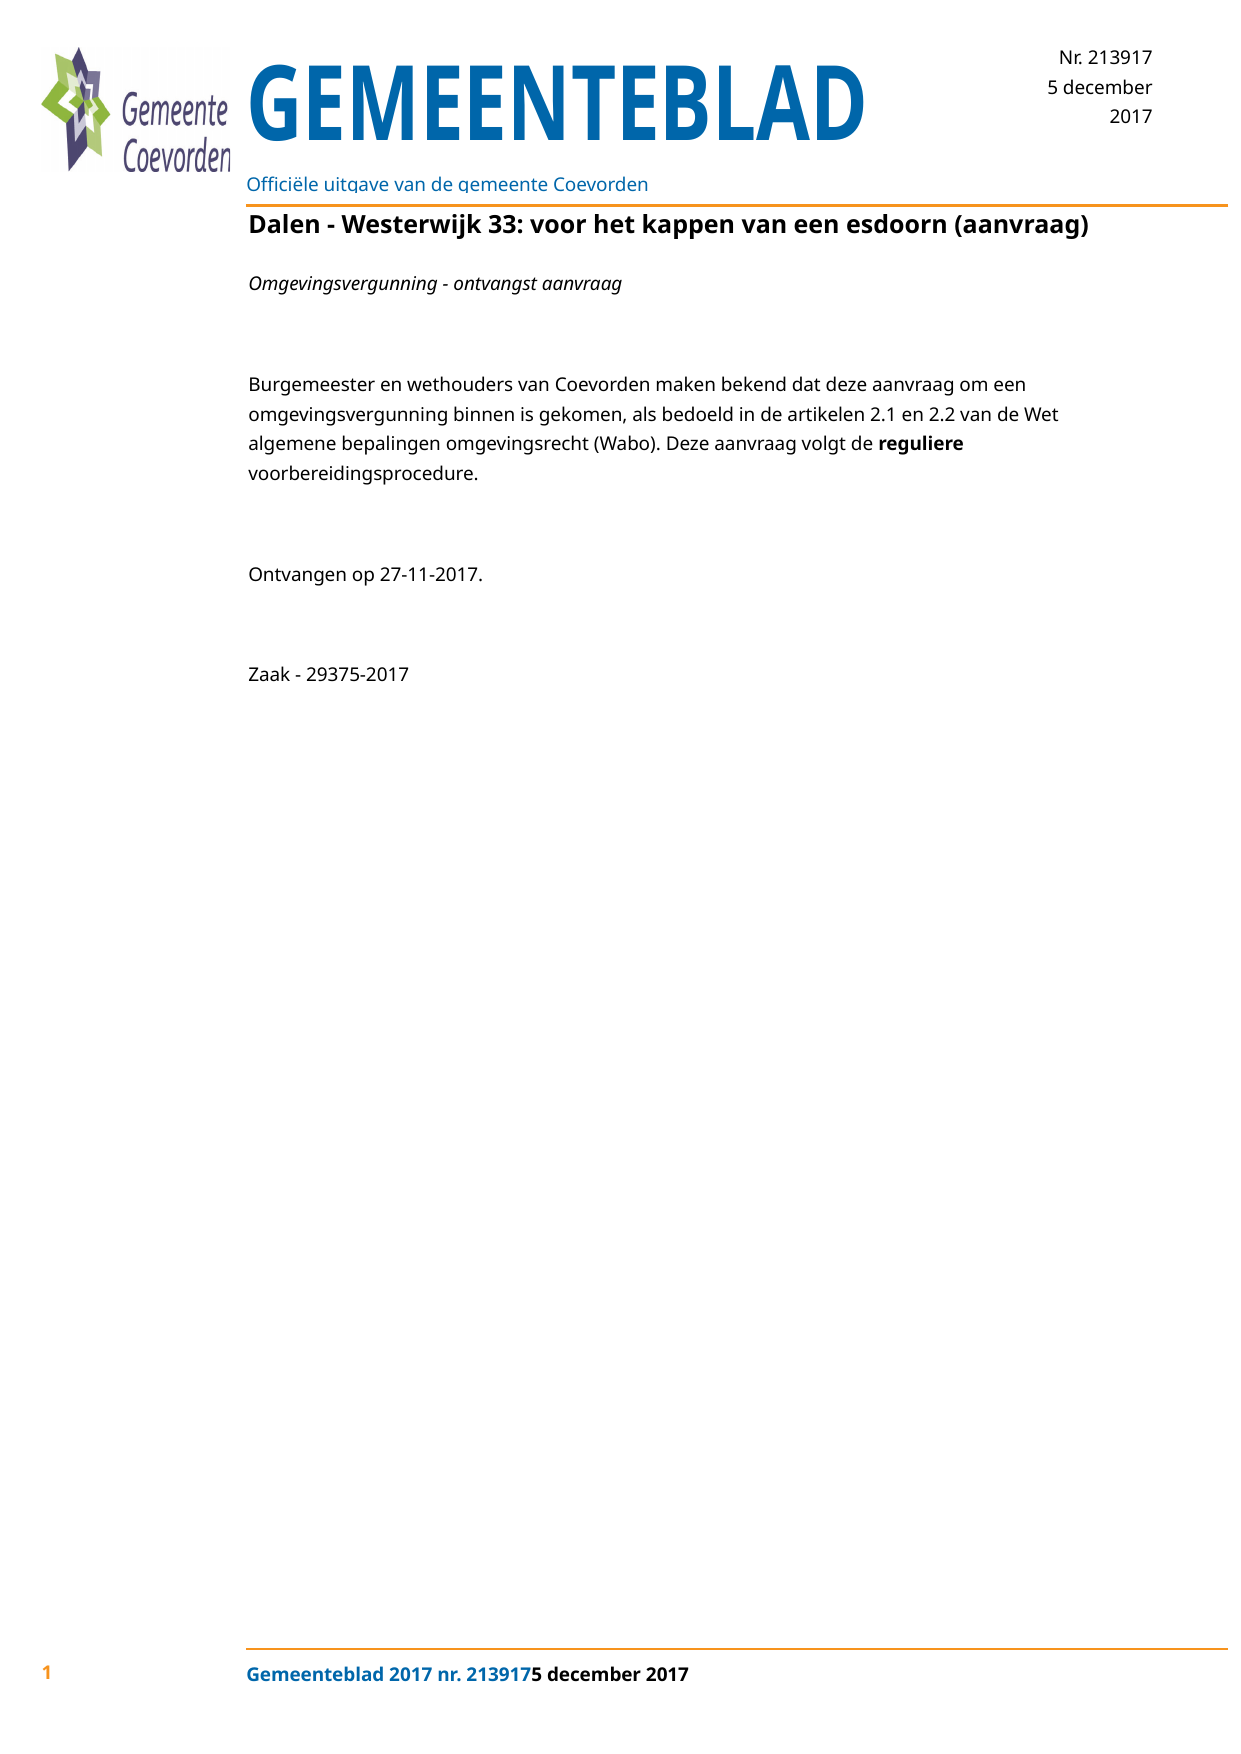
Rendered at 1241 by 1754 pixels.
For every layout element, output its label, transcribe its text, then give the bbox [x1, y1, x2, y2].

text Ontvangen op 27-11-2017. [248, 561, 1152, 586]
picture [41, 47, 231, 172]
text Burgemeester en wethouders van Coevorden maken bekend dat deze aanvraag om een omgevingsvergunning binnen is gekomen, als bedoeld in de artikelen 2.1 en 2.2 van de Wet algemene bepalingen omgevingsrecht (Wabo). Deze aanvraag volgt de reguliere voorbereidingsprocedure. [248, 371, 1152, 486]
text Zaak - 29375-2017 [248, 662, 1152, 687]
text Dalen - Westerwijk 33: voor het kappen van een esdoorn (aanvraag) [248, 207, 1152, 241]
text Omgevingsvergunning - ontvangst aanvraag [248, 270, 1152, 296]
